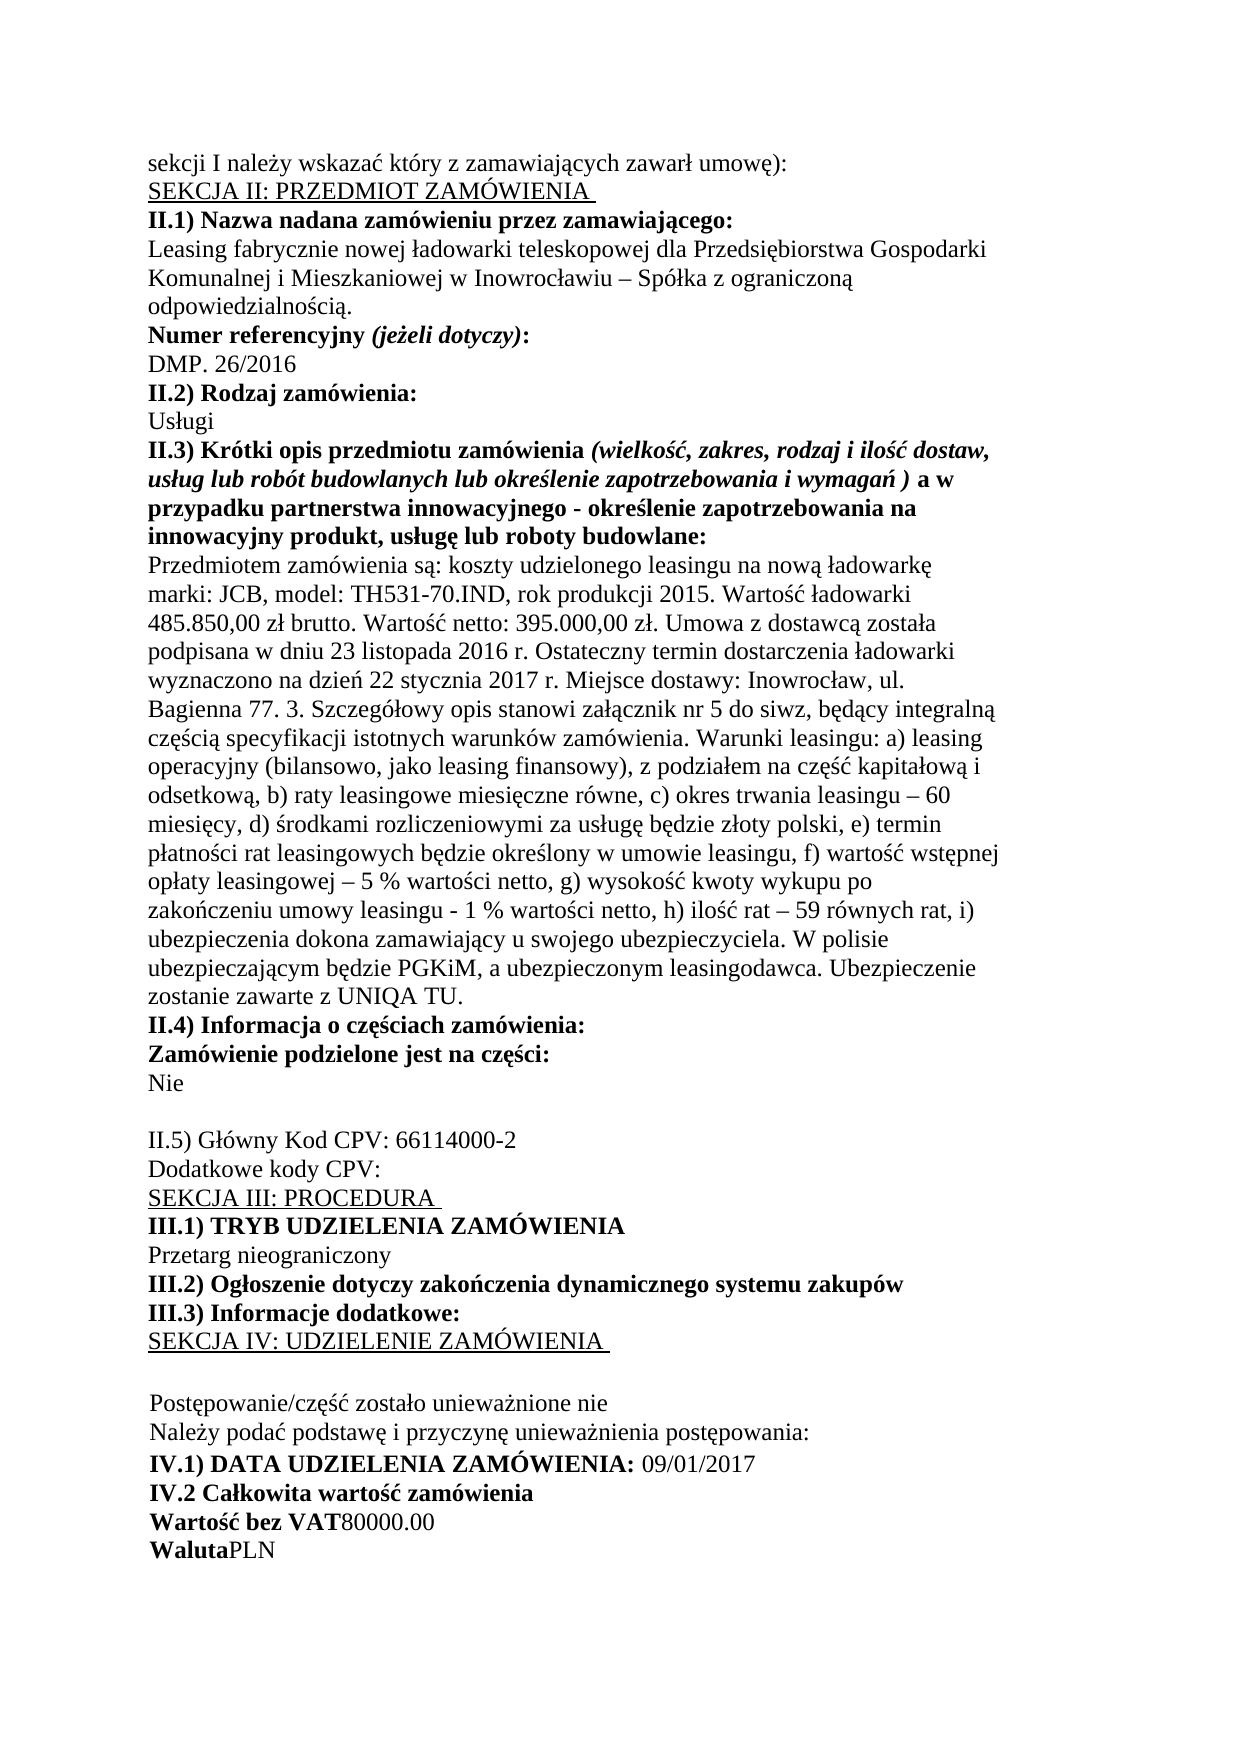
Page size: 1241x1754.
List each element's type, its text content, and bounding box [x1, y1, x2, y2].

table_header [996, 1355, 1000, 1387]
table_header [148, 1355, 996, 1387]
table_cell IV.1) DATA UDZIELENIA ZAMÓWIENIA: 09/01/2017 IV.2 Całkowita wartość zamówienia Wartość bez VAT80000.00 WalutaPLN [148, 1448, 1000, 1594]
table_cell Postępowanie/część zostało unieważnione nie Należy podać podstawę i przyczynę unieważnienia postępowania: [148, 1387, 996, 1448]
table_header sekcji I należy wskazać który z zamawiających zawarł umowę): SEKCJA II: PRZEDMIOT ZAMÓWIENIA II.1) Nazwa nadana zamówieniu przez zamawiającego: Leasing fabrycznie nowej ładowarki teleskopowej dla Przedsiębiorstwa Gospodarki Komunalnej i Mieszkaniowej w Inowrocławiu – Spółka z ograniczoną odpowiedzialnością. Numer referencyjny (jeżeli dotyczy): DMP. 26/2016 II.2) Rodzaj zamówienia: Usługi II.3) Krótki opis przedmiotu zamówienia (wielkość, zakres, rodzaj i ilość dostaw, usług lub robót budowlanych lub określenie zapotrzebowania i wymagań ) a w przypadku partnerstwa innowacyjnego - określenie zapotrzebowania na innowacyjny produkt, usługę lub roboty budowlane: Przedmiotem zamówienia są: koszty udzielonego leasingu na nową ładowarkę marki: JCB, model: TH531-70.IND, rok produkcji 2015. Wartość ładowarki 485.850,00 zł brutto. Wartość netto: 395.000,00 zł. Umowa z dostawcą została podpisana w dniu 23 listopada 2016 r. Ostateczny termin dostarczenia ładowarki wyznaczono na dzień 22 stycznia 2017 r. Miejsce dostawy: Inowrocław, ul. Bagienna 77. 3. Szczegółowy opis stanowi załącznik nr 5 do siwz, będący integralną częścią specyfikacji istotnych warunków zamówienia. Warunki leasingu: a) leasing operacyjny (bilansowo, jako leasing finansowy), z podziałem na część kapitałową i odsetkową, b) raty leasingowe miesięczne równe, c) okres trwania leasingu – 60 miesięcy, d) środkami rozliczeniowymi za usługę będzie złoty polski, e) termin płatności rat leasingowych będzie określony w umowie leasingu, f) wartość wstępnej opłaty leasingowej – 5 % wartości netto, g) wysokość kwoty wykupu po zakończeniu umowy leasingu - 1 % wartości netto, h) ilość rat – 59 równych rat, i) ubezpieczenia dokona zamawiający u swojego ubezpieczyciela. W polisie ubezpieczającym będzie PGKiM, a ubezpieczonym leasingodawca. Ubezpieczenie zostanie zawarte z UNIQA TU. II.4) Informacja o częściach zamówienia: Zamówienie podzielone jest na części: Nie II.5) Główny Kod CPV: 66114000-2 Dodatkowe kody CPV: SEKCJA III: PROCEDURA III.1) TRYB UDZIELENIA ZAMÓWIENIA Przetarg nieograniczony III.2) Ogłoszenie dotyczy zakończenia dynamicznego systemu zakupów III.3) Informacje dodatkowe: SEKCJA IV: UDZIELENIE ZAMÓWIENIA [148, 148, 999, 1355]
table_header [1000, 148, 1093, 1594]
table_cell [996, 1387, 1000, 1448]
